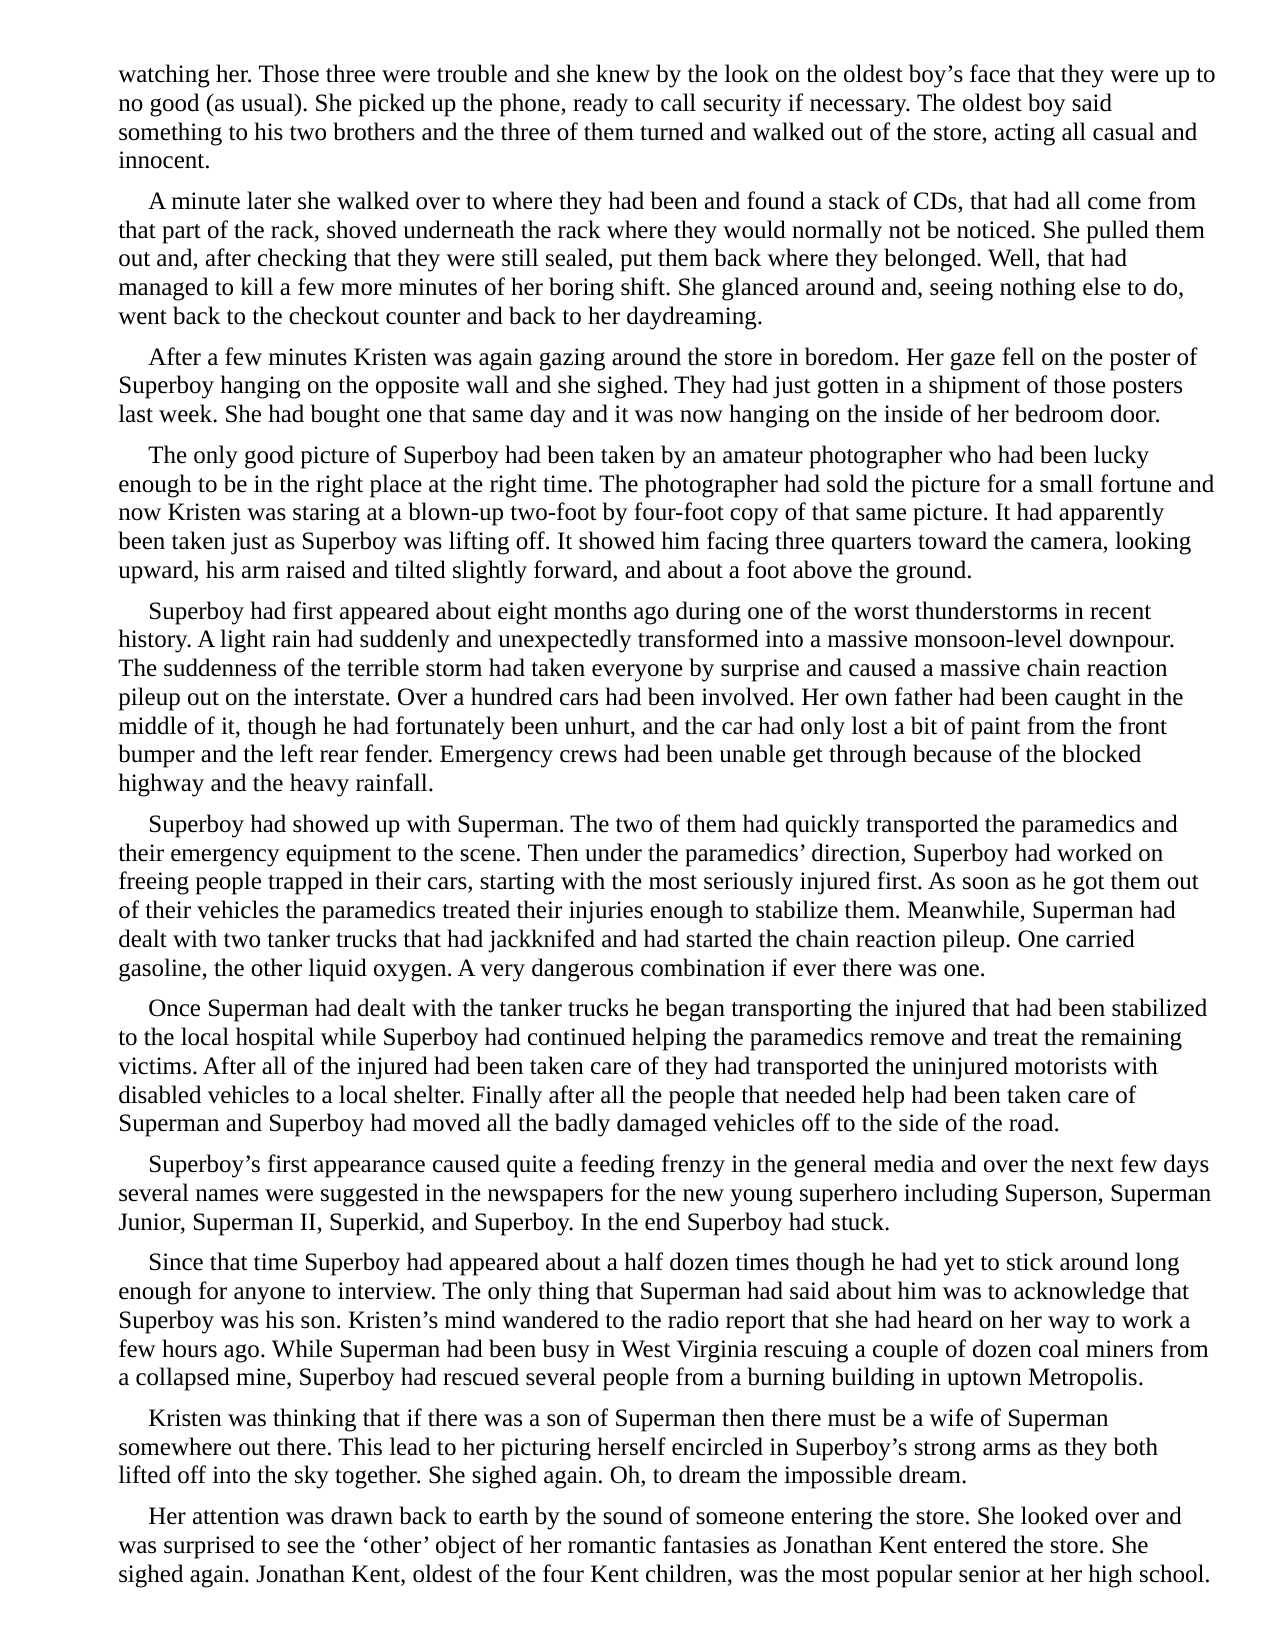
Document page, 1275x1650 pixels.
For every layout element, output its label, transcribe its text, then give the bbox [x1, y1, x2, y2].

text Once Superman had dealt with the tanker trucks he began transporting the injured that had been stabilized to the local hospital while Superboy had continued helping the paramedics remove and treat the remaining victims. After all of the injured had been taken care of they had transported the uninjured motorists with disabled vehicles to a local shelter. Finally after all the people that needed help had been taken care of Superman and Superboy had moved all the badly damaged vehicles off to the side of the road. [118, 993, 1216, 1137]
text Kristen was thinking that if there was a son of Superman then there must be a wife of Superman somewhere out there. This lead to her picturing herself encircled in Superboy’s strong arms as they both lifted off into the sky together. She sighed again. Oh, to dream the impossible dream. [118, 1403, 1216, 1489]
text A minute later she walked over to where they had been and found a stack of CDs, that had all come from that part of the rack, shoved underneath the rack where they would normally not be noticed. She pulled them out and, after checking that they were still sealed, put them back where they belonged. Well, that had managed to kill a few more minutes of her boring shift. She glanced around and, seeing nothing else to do, went back to the checkout counter and back to her daydreaming. [118, 186, 1216, 330]
text Superboy had showed up with Superman. The two of them had quickly transported the paramedics and their emergency equipment to the scene. Then under the paramedics’ direction, Superboy had worked on freeing people trapped in their cars, starting with the most seriously injured first. As soon as he got them out of their vehicles the paramedics treated their injuries enough to stabilize them. Meanwhile, Superman had dealt with two tanker trucks that had jackknifed and had started the chain reaction pileup. One carried gasoline, the other liquid oxygen. A very dangerous combination if ever there was one. [118, 809, 1216, 981]
text watching her. Those three were trouble and she knew by the look on the oldest boy’s face that they were up to no good (as usual). She picked up the phone, ready to call security if necessary. The oldest boy said something to his two brothers and the three of them turned and walked out of the store, acting all casual and innocent. [118, 59, 1216, 174]
text After a few minutes Kristen was again gazing around the store in boredom. Her gaze fell on the poster of Superboy hanging on the opposite wall and she sighed. They had just gotten in a shipment of those posters last week. She had bought one that same day and it was now hanging on the inside of her bedroom door. [118, 342, 1216, 428]
text Superboy’s first appearance caused quite a feeding frenzy in the general media and over the next few days several names were suggested in the newspapers for the new young superhero including Superson, Superman Junior, Superman II, Superkid, and Superboy. In the end Superboy had stuck. [118, 1149, 1216, 1235]
text The only good picture of Superboy had been taken by an amateur photographer who had been lucky enough to be in the right place at the right time. The photographer had sold the picture for a small fortune and now Kristen was staring at a blown-up two-foot by four-foot copy of that same picture. It had apparently been taken just as Superboy was lifting off. It showed him facing three quarters toward the camera, looking upward, his arm raised and tilted slightly forward, and about a foot above the ground. [118, 440, 1216, 584]
text Her attention was drawn back to earth by the sound of someone entering the store. She looked over and was surprised to see the ‘other’ object of her romantic fantasies as Jonathan Kent entered the store. She sighed again. Jonathan Kent, oldest of the four Kent children, was the most popular senior at her high school. [118, 1501, 1216, 1588]
text Superboy had first appeared about eight months ago during one of the worst thunderstorms in recent history. A light rain had suddenly and unexpectedly transformed into a massive monsoon-level downpour. The suddenness of the terrible storm had taken everyone by surprise and caused a massive chain reaction pileup out on the interstate. Over a hundred cars had been involved. Her own father had been caught in the middle of it, though he had fortunately been unhurt, and the car had only lost a bit of paint from the front bumper and the left rear fender. Emergency crews had been unable get through because of the blocked highway and the heavy rainfall. [118, 596, 1216, 797]
text Since that time Superboy had appeared about a half dozen times though he had yet to stick around long enough for anyone to interview. The only thing that Superman had said about him was to acknowledge that Superboy was his son. Kristen’s mind wandered to the radio report that she had heard on her way to work a few hours ago. While Superman had been busy in West Virginia rescuing a couple of dozen coal miners from a collapsed mine, Superboy had rescued several people from a burning building in uptown Metropolis. [118, 1247, 1216, 1391]
